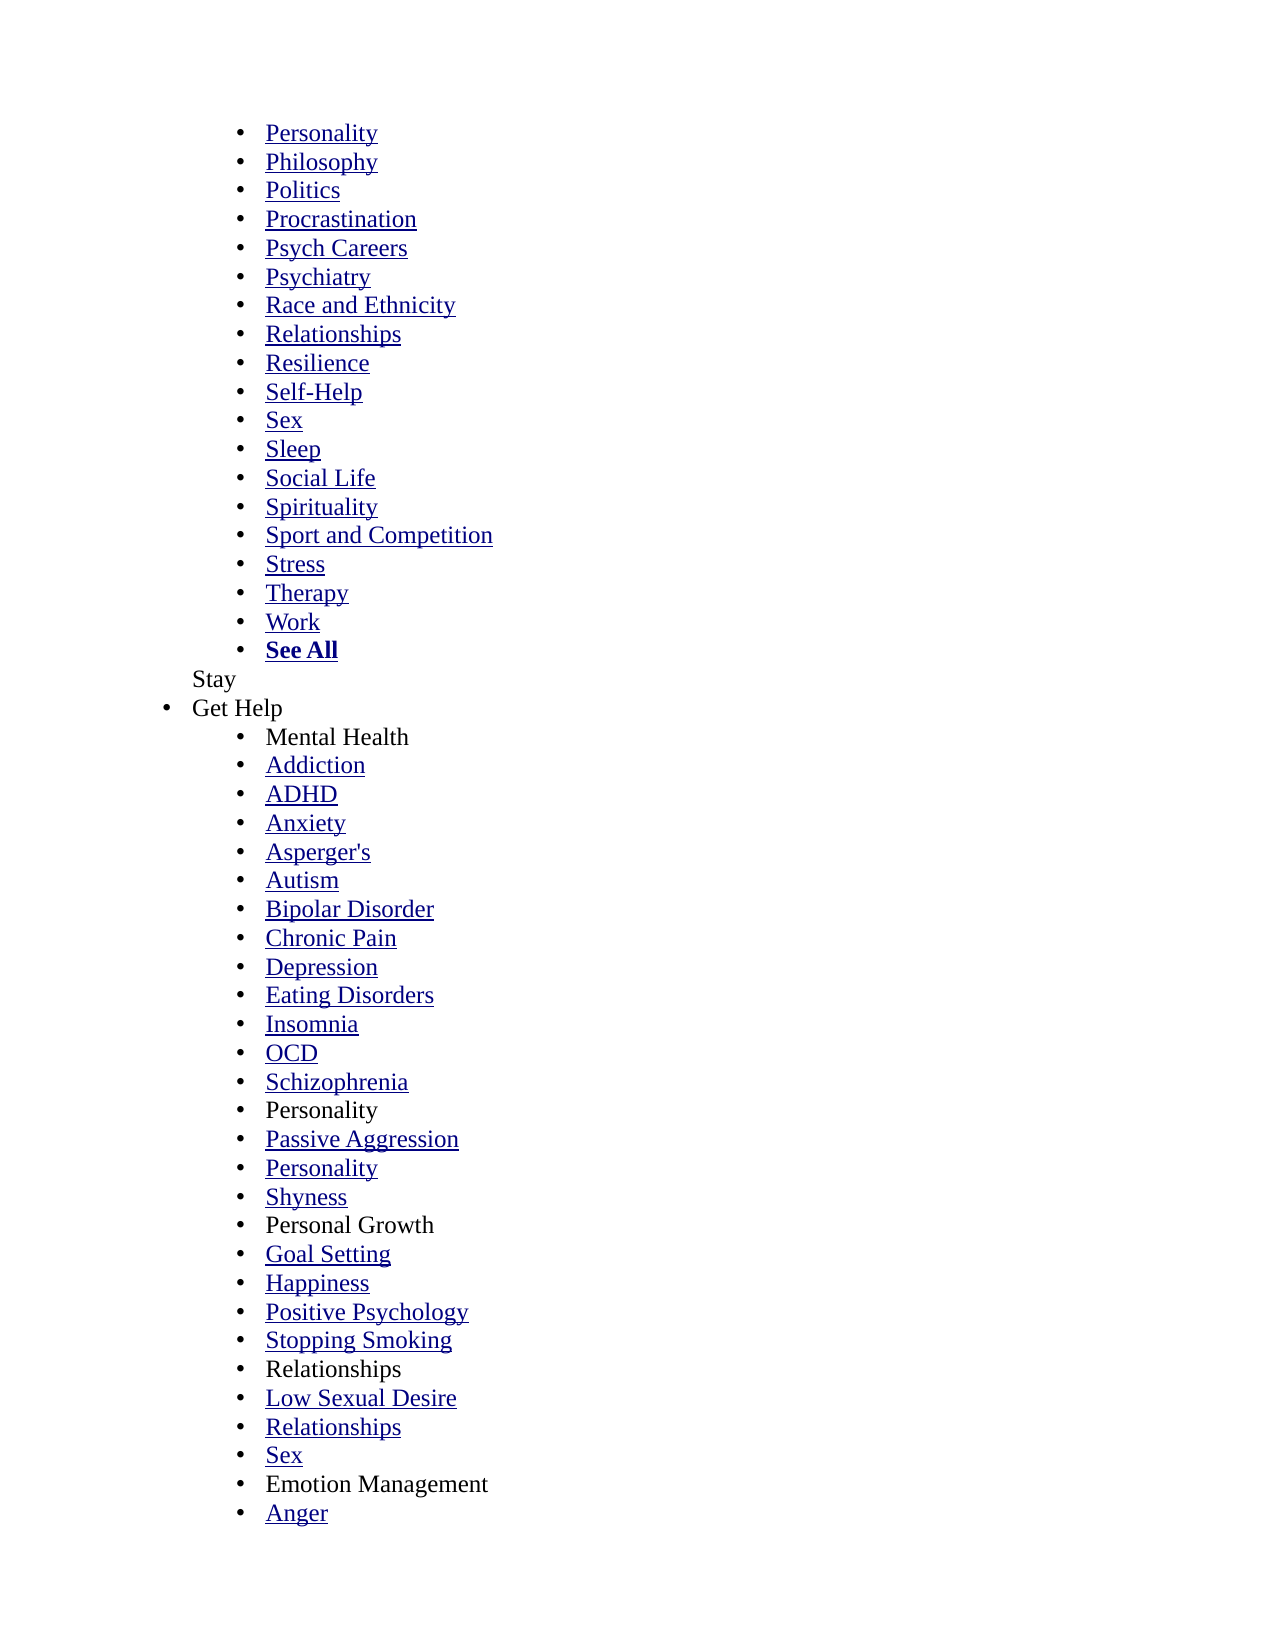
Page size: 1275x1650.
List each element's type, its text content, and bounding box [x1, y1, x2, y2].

list Anxiety [236, 808, 1157, 837]
list Happiness [236, 1268, 1157, 1297]
list Goal Setting [236, 1239, 1157, 1268]
list Stress [236, 549, 1157, 578]
list Schizophrenia [236, 1067, 1157, 1096]
list Relationships [236, 319, 1157, 348]
list Mental Health [236, 722, 1157, 751]
list Personal Growth [236, 1211, 1157, 1239]
list Relationships [236, 1412, 1157, 1441]
list Insomnia [236, 1009, 1157, 1038]
list Sport and Competition [236, 521, 1157, 549]
list Personality [236, 1096, 1157, 1124]
list Stay [162, 664, 1157, 693]
list Work [236, 607, 1157, 636]
list Depression [236, 952, 1157, 981]
list Stopping Smoking [236, 1326, 1157, 1354]
list OCD [236, 1038, 1157, 1067]
list Sleep [236, 434, 1157, 463]
list Get Help [162, 693, 1157, 722]
list Addiction [236, 751, 1157, 779]
list Sex [236, 406, 1157, 434]
list Relationships [236, 1354, 1157, 1383]
list Low Sexual Desire [236, 1383, 1157, 1412]
list Chronic Pain [236, 923, 1157, 952]
list Positive Psychology [236, 1297, 1157, 1326]
list Resilience [236, 348, 1157, 377]
list ADHD [236, 779, 1157, 808]
list Emotion Management [236, 1469, 1157, 1498]
list See All [236, 636, 1157, 664]
list Self-Help [236, 377, 1157, 406]
list Psych Careers [236, 233, 1157, 262]
list Politics [236, 176, 1157, 204]
list Bipolar Disorder [236, 894, 1157, 923]
list Social Life [236, 463, 1157, 492]
list Philosophy [236, 147, 1157, 176]
list Personality [236, 118, 1157, 147]
list Eating Disorders [236, 981, 1157, 1009]
list Therapy [236, 578, 1157, 607]
list Asperger's [236, 837, 1157, 866]
list Passive Aggression [236, 1124, 1157, 1153]
list Anger [236, 1498, 1157, 1527]
list Procrastination [236, 204, 1157, 233]
list Sex [236, 1441, 1157, 1469]
list Autism [236, 866, 1157, 894]
list Shyness [236, 1182, 1157, 1211]
list Psychiatry [236, 262, 1157, 291]
list Race and Ethnicity [236, 291, 1157, 319]
list Spirituality [236, 492, 1157, 521]
list Personality [236, 1153, 1157, 1182]
